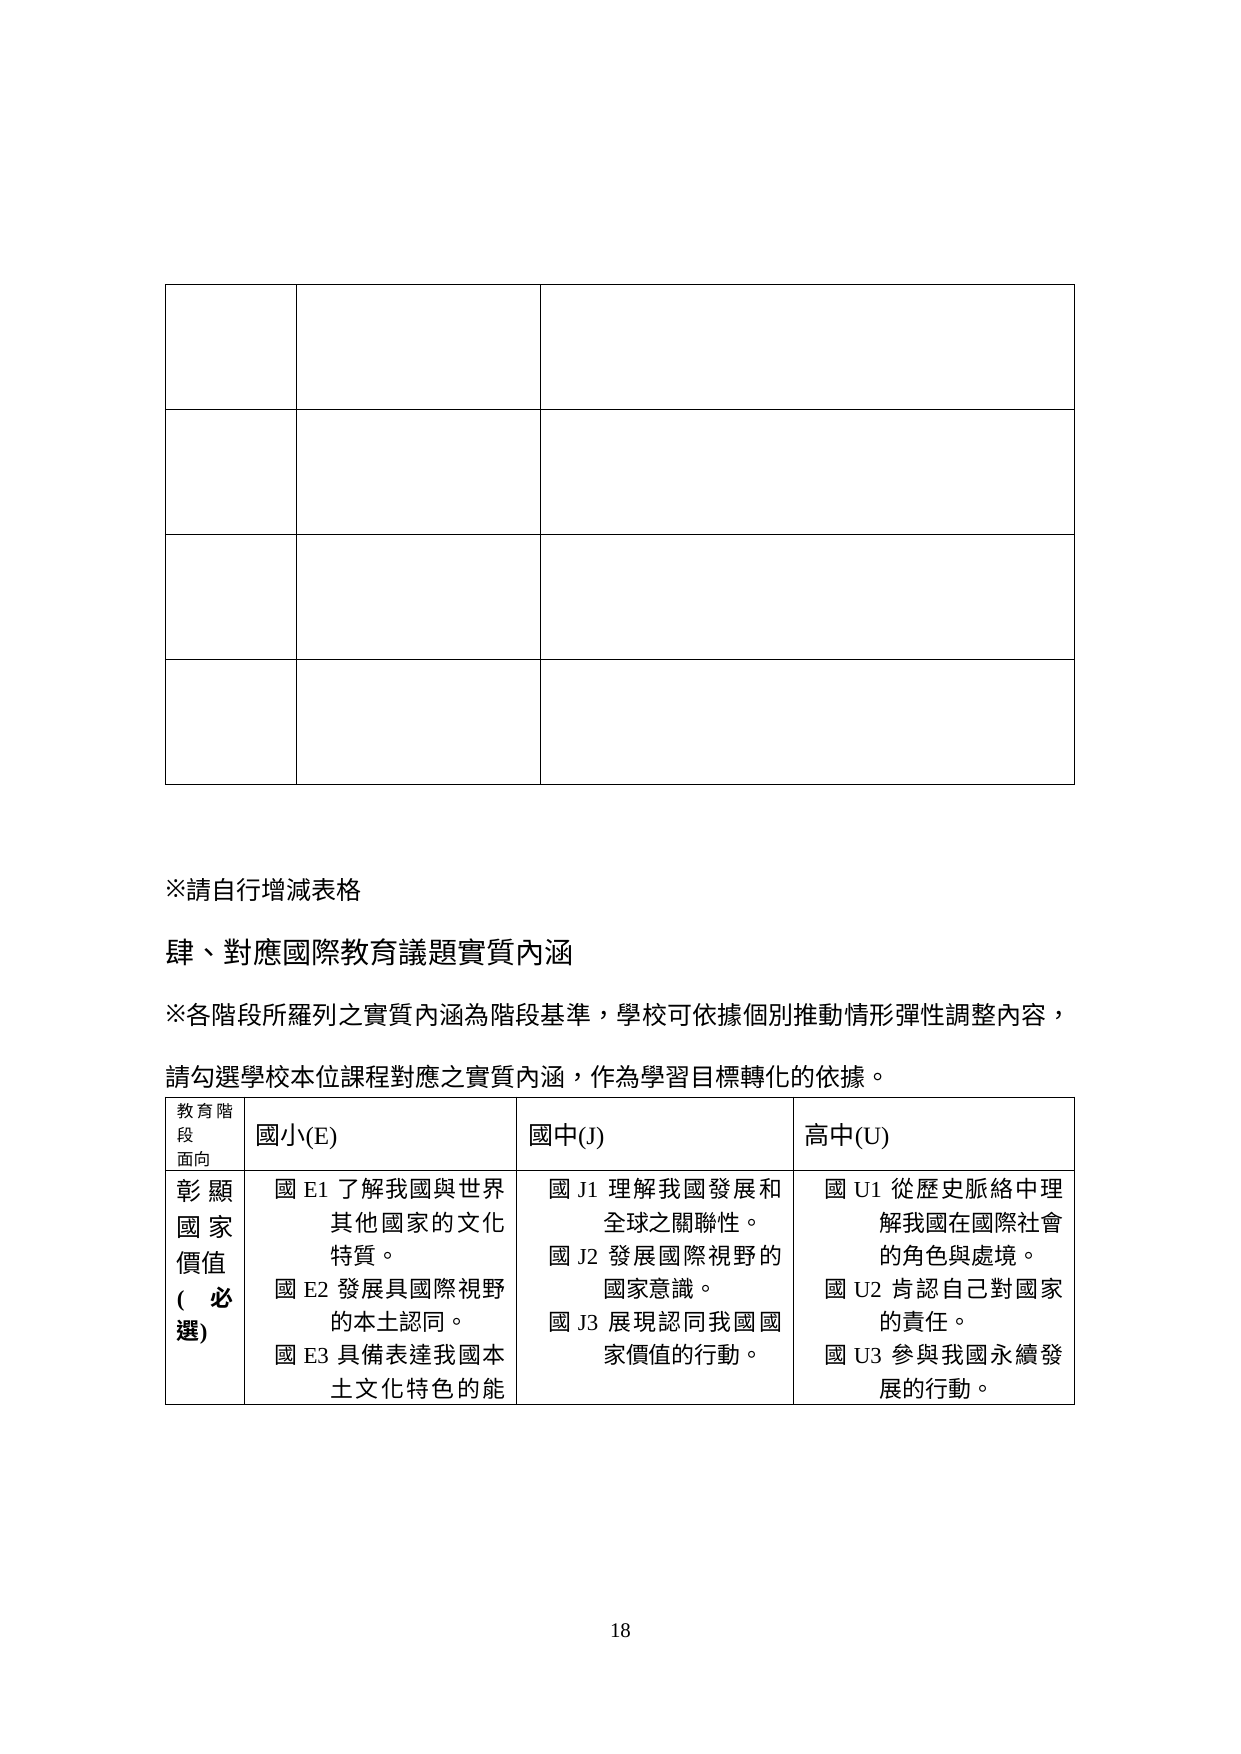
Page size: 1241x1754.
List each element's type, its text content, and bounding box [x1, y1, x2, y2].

table_header 教育階段 面向 [166, 1098, 244, 1170]
table_cell [166, 410, 296, 534]
table_cell [297, 660, 540, 784]
table_cell [541, 535, 1074, 659]
table_cell 國E1 了解我國與世界其他國家的文化特質。 國E2 發展具國際視野的本土認同。 國E3 具備表達我國本土文化特色的能 [245, 1171, 516, 1404]
table_header 國中(J) [517, 1098, 793, 1170]
table_cell [297, 410, 540, 534]
table_cell [166, 660, 296, 784]
table_cell 彰顯 國家價值 (必選) [166, 1171, 244, 1404]
table_cell [166, 535, 296, 659]
table_header 國小(E) [245, 1098, 516, 1170]
table_cell [541, 285, 1074, 409]
table_cell [541, 660, 1074, 784]
text ※各階段所羅列之實質內涵為階段基準，學校可依據個別推動情形彈性調整內容，請勾選學校本位課程對應之實質內涵，作為學習目標轉化的依據。 [165, 972, 1075, 1097]
table_cell [166, 285, 296, 409]
list 對應國際教育議題實質內涵 [165, 909, 1075, 972]
table_cell 國J1 理解我國發展和全球之關聯性。 國J2 發展國際視野的國家意識。 國J3 展現認同我國國家價值的行動。 [517, 1171, 793, 1404]
table_cell [297, 535, 540, 659]
table_header 高中(U) [794, 1098, 1074, 1170]
table_cell 國U1 從歷史脈絡中理解我國在國際社會的角色與處境。 國U2 肯認自己對國家的責任。 國U3 參與我國永續發展的行動。 [794, 1171, 1074, 1404]
table_cell [297, 285, 540, 409]
table_cell [541, 410, 1074, 534]
text ※請自行增減表格 [165, 847, 1075, 909]
